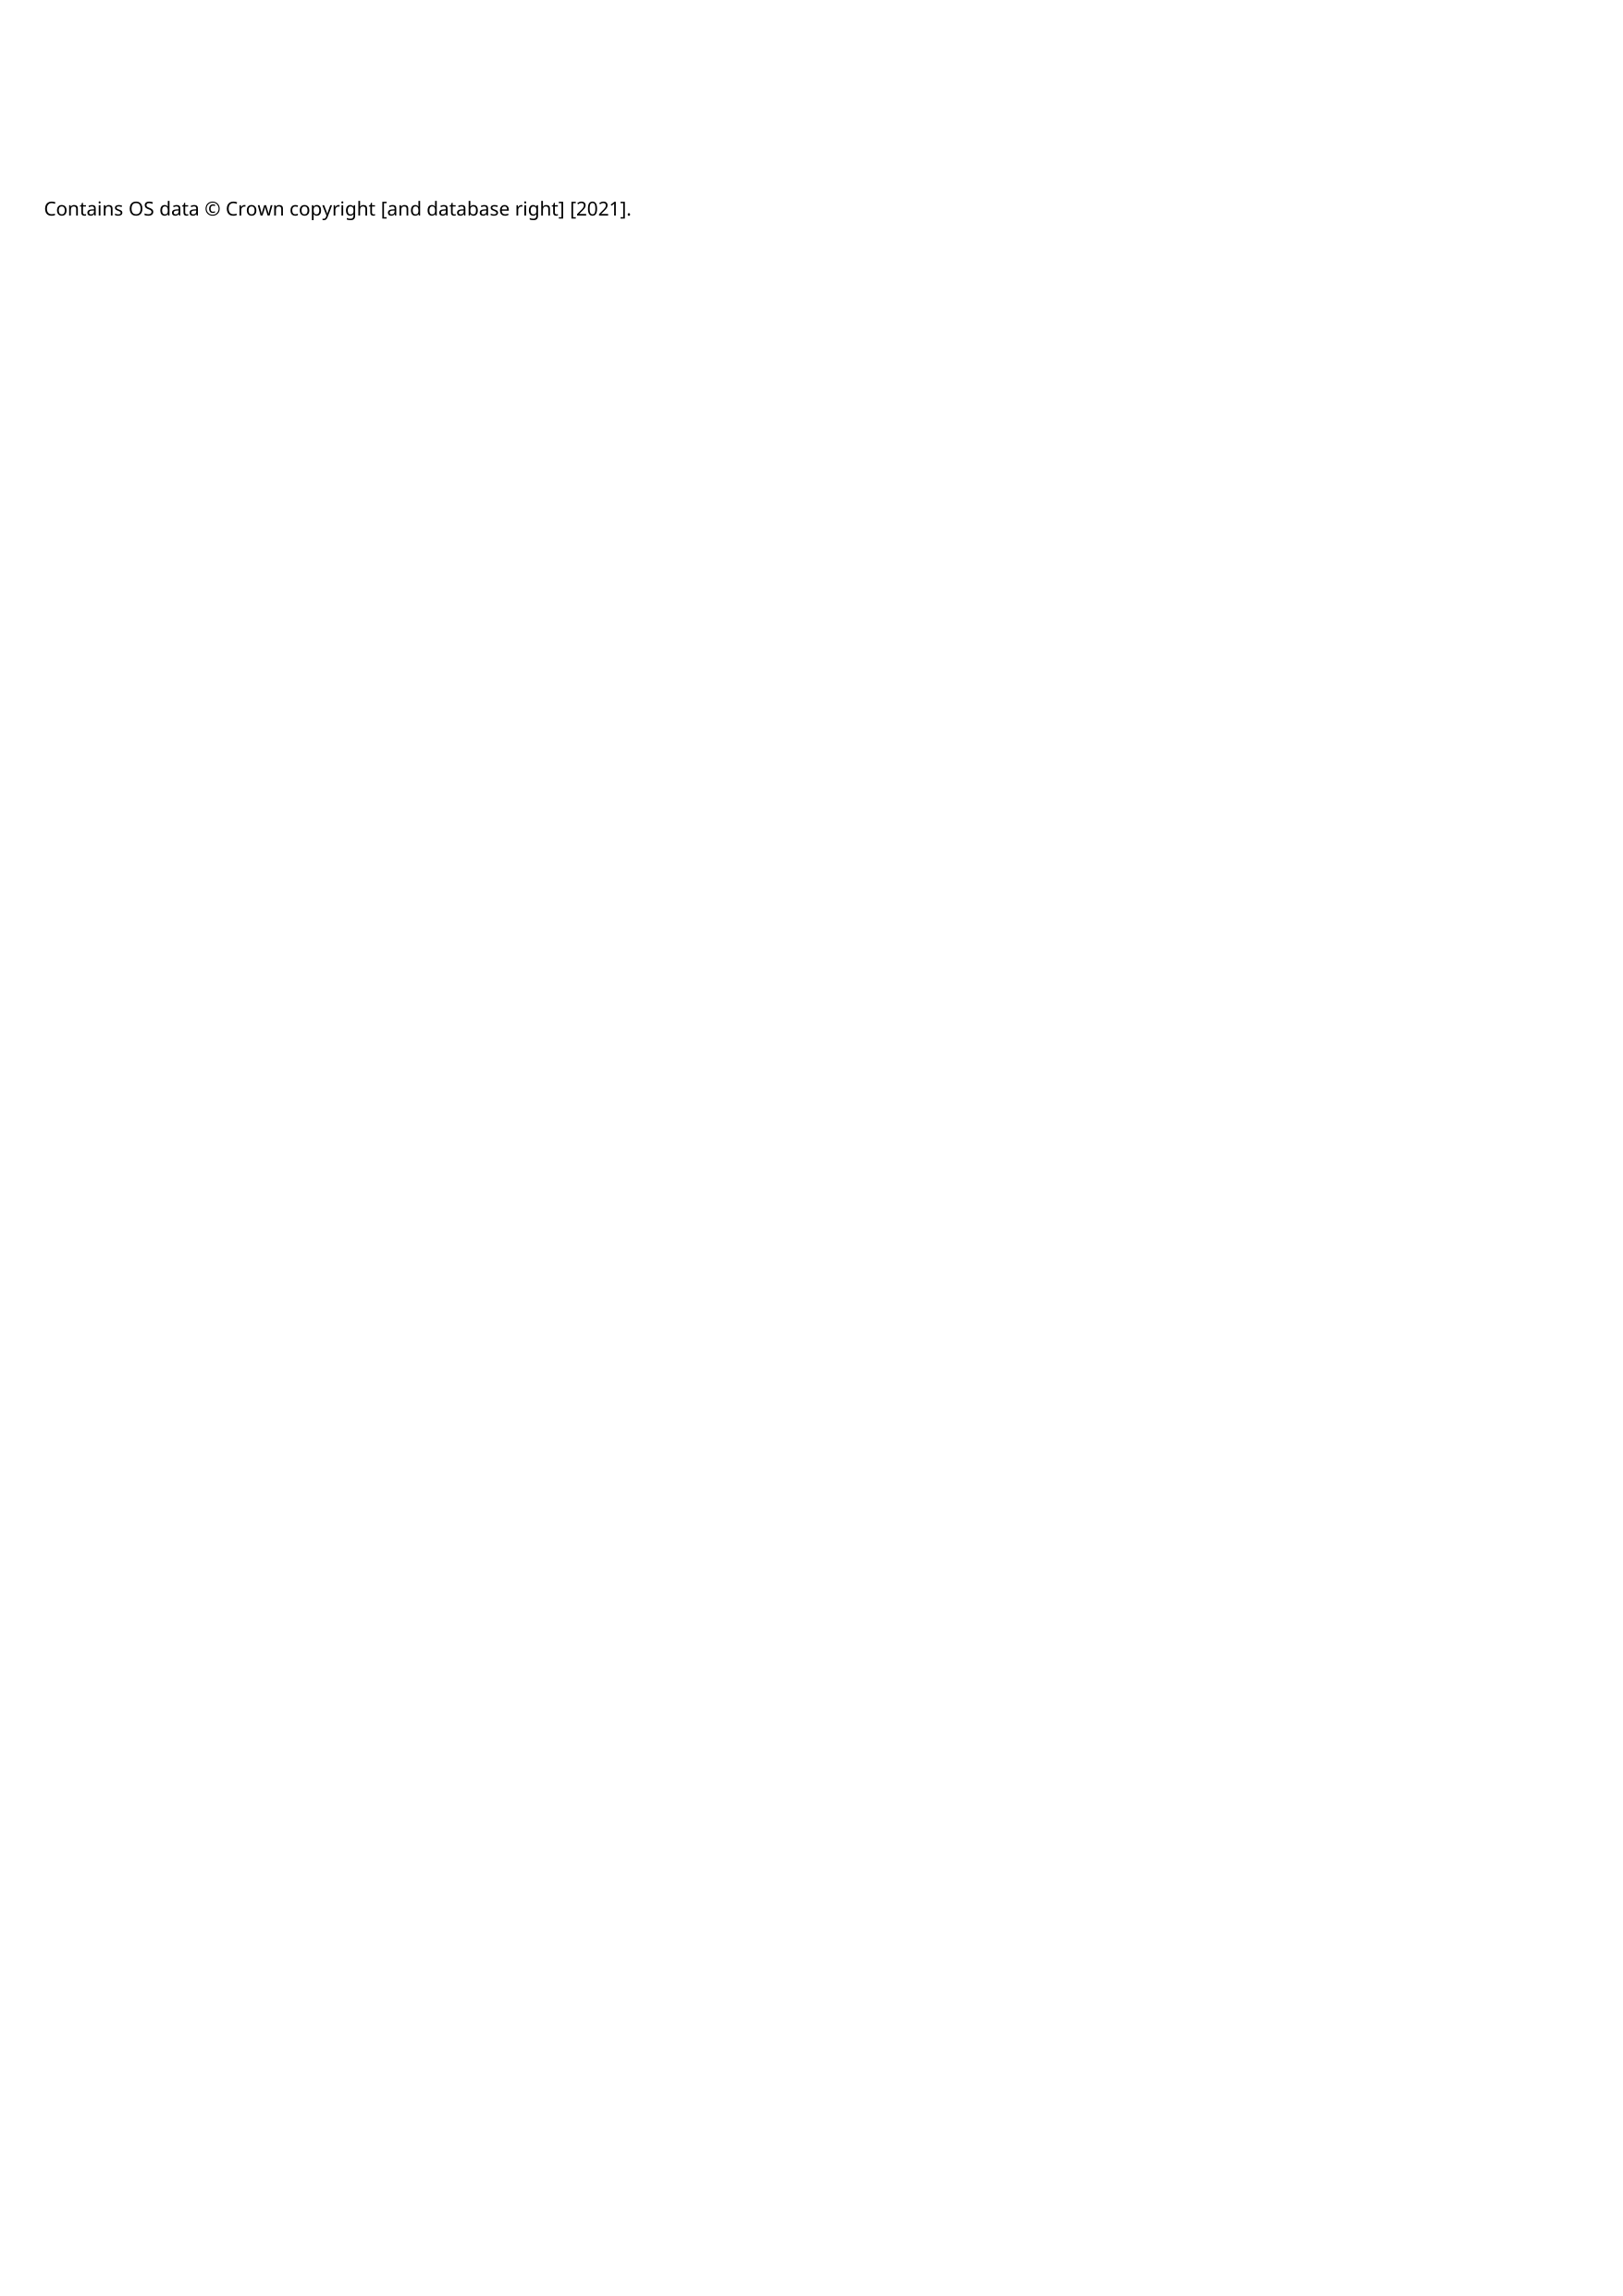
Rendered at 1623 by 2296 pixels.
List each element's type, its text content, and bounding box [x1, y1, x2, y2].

text Contains OS data © Crown copyright [and database right] [2021]. [43, 195, 1528, 222]
